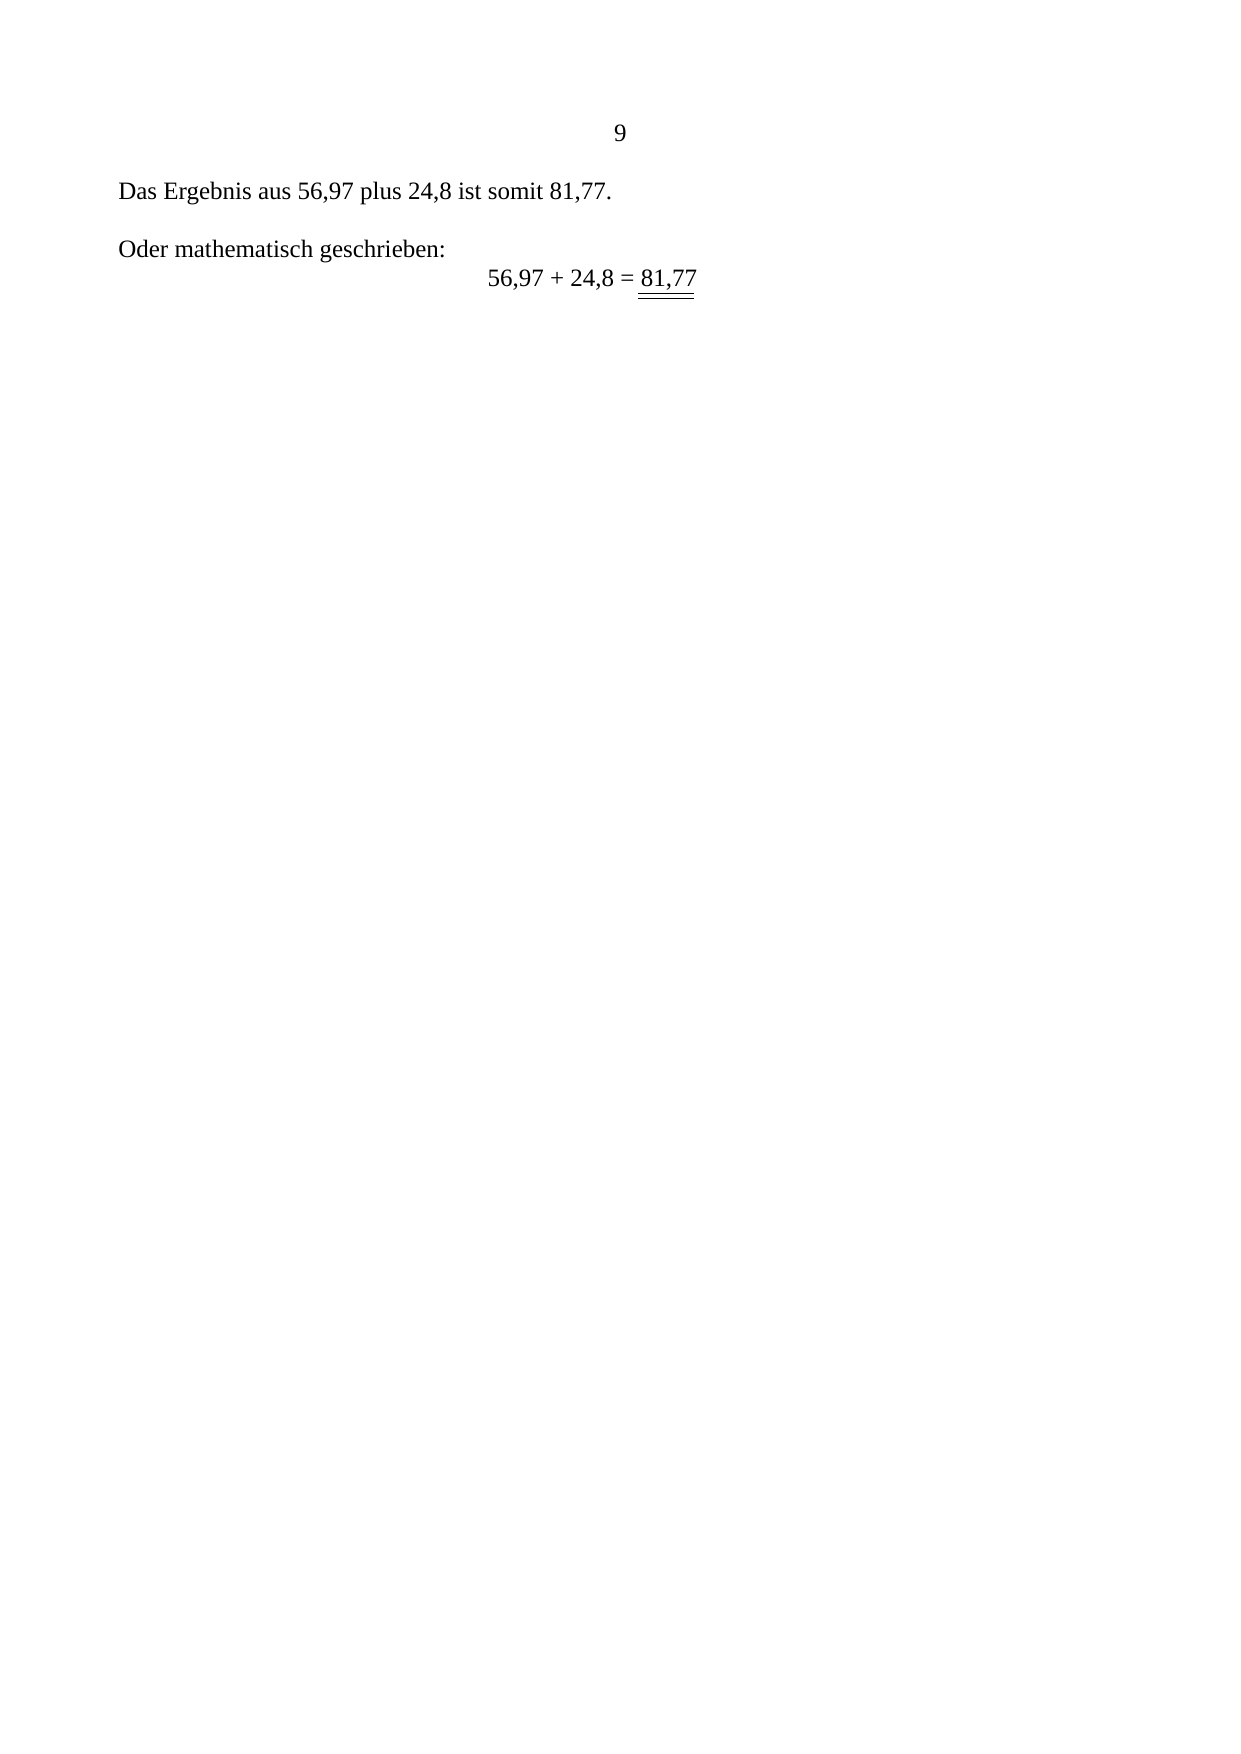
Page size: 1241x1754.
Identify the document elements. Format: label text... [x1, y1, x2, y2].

text Oder mathematisch geschrieben: [118, 234, 1122, 263]
text Das Ergebnis aus 56,97 plus 24,8 ist somit 81,77. [118, 176, 1122, 205]
text 56,97 + 24,8 = 81,77 [118, 263, 1122, 291]
